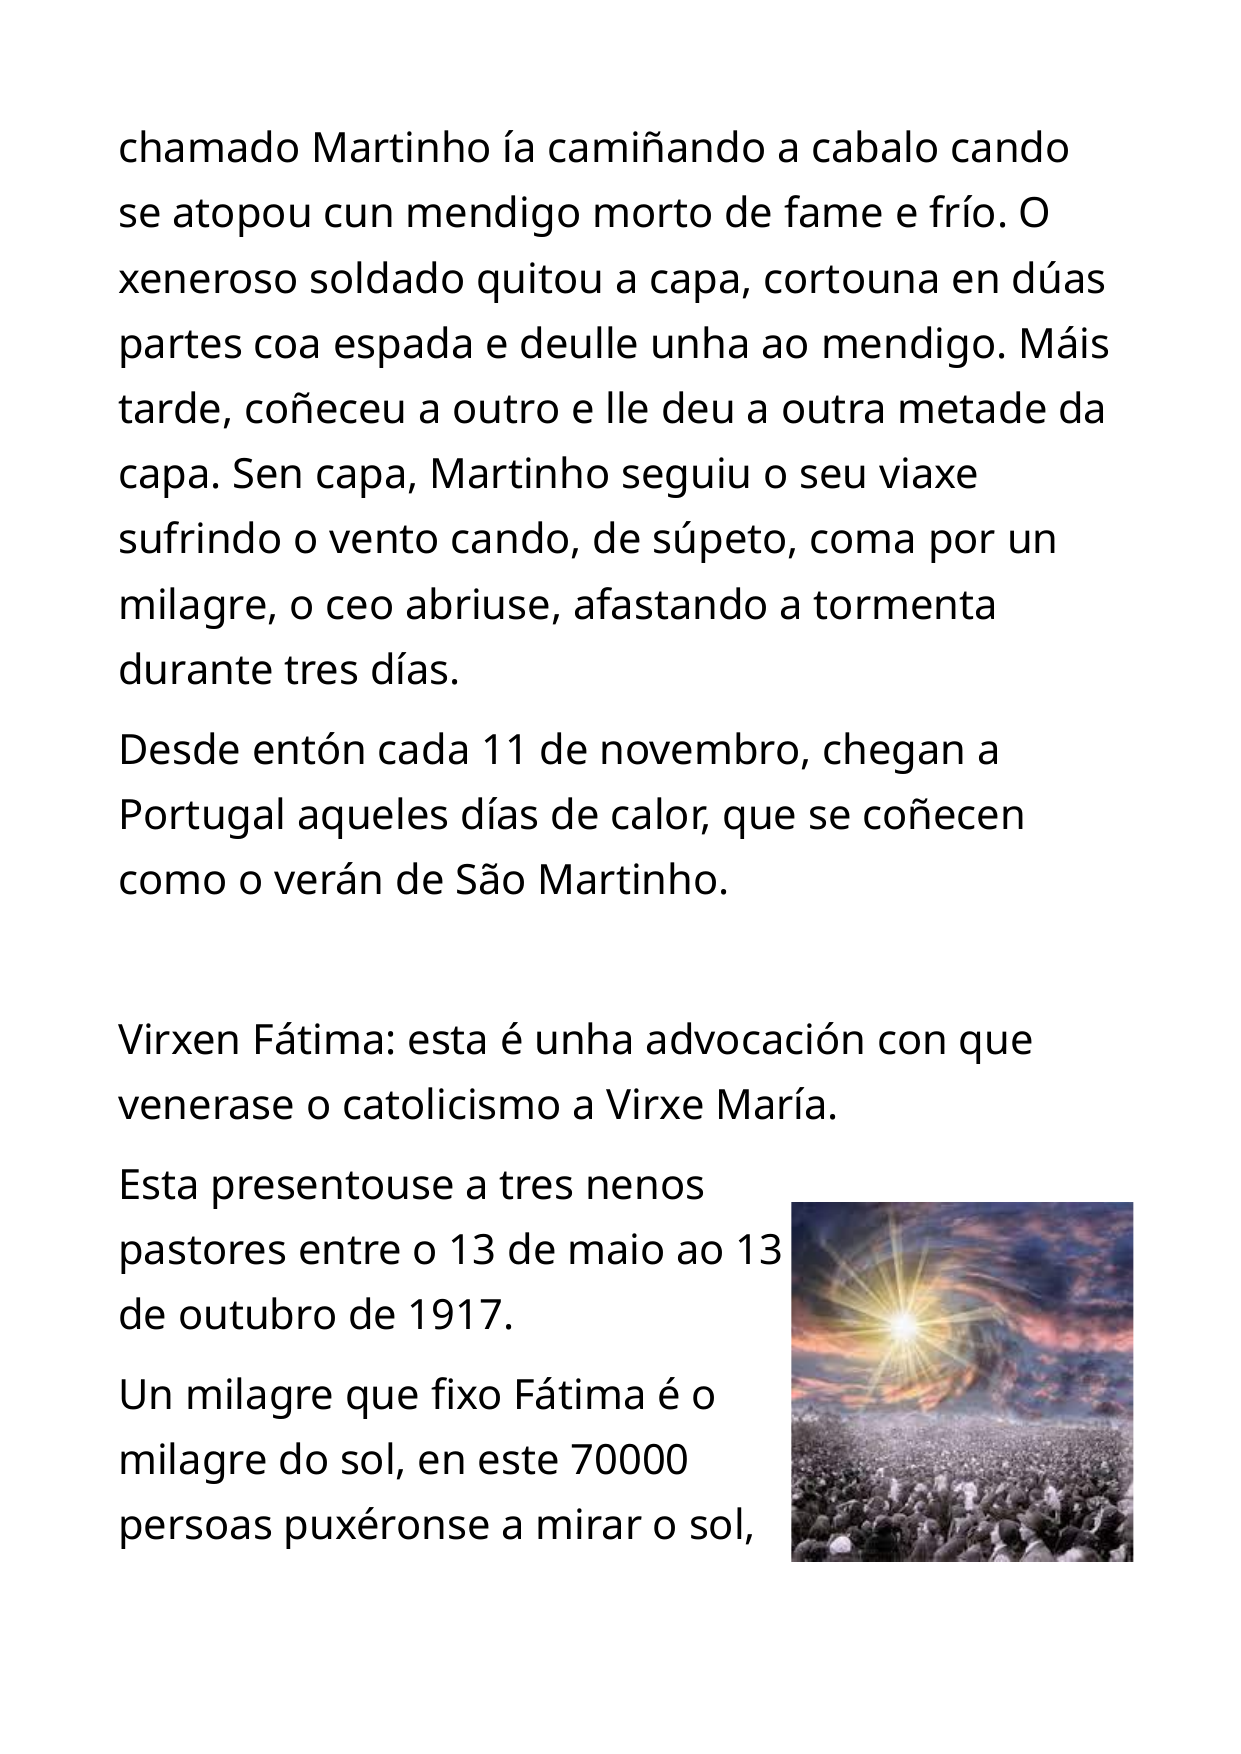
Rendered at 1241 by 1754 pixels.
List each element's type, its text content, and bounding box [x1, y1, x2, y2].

text Esta presentouse a tres nenos pastores entre o 13 de maio ao 13 de outubro de 1917. [118, 1154, 1122, 1342]
text Desde entón cada 11 de novembro, chegan a Portugal aqueles días de calor, que se coñecen como o verán de São Martinho. [118, 719, 1122, 907]
text Un milagre que fixo Fátima é o milagre do sol, en este 70000 persoas puxéronse a mirar o sol, [118, 1365, 791, 1552]
text Virxen Fátima: esta é unha advocación con que venerase o catolicismo a Virxe María. [118, 1009, 1122, 1132]
picture [791, 1202, 1134, 1562]
text chamado Martinho ía camiñando a cabalo cando se atopou cun mendigo morto de fame e frío. O xeneroso soldado quitou a capa, cortouna en dúas partes coa espada e deulle unha ao mendigo. Máis tarde, coñeceu a outro e lle deu a outra metade da capa. Sen capa, Martinho seguiu o seu viaxe sufrindo o vento cando, de súpeto, coma por un milagre, o ceo abriuse, afastando a tormenta durante tres días. [118, 118, 1122, 697]
